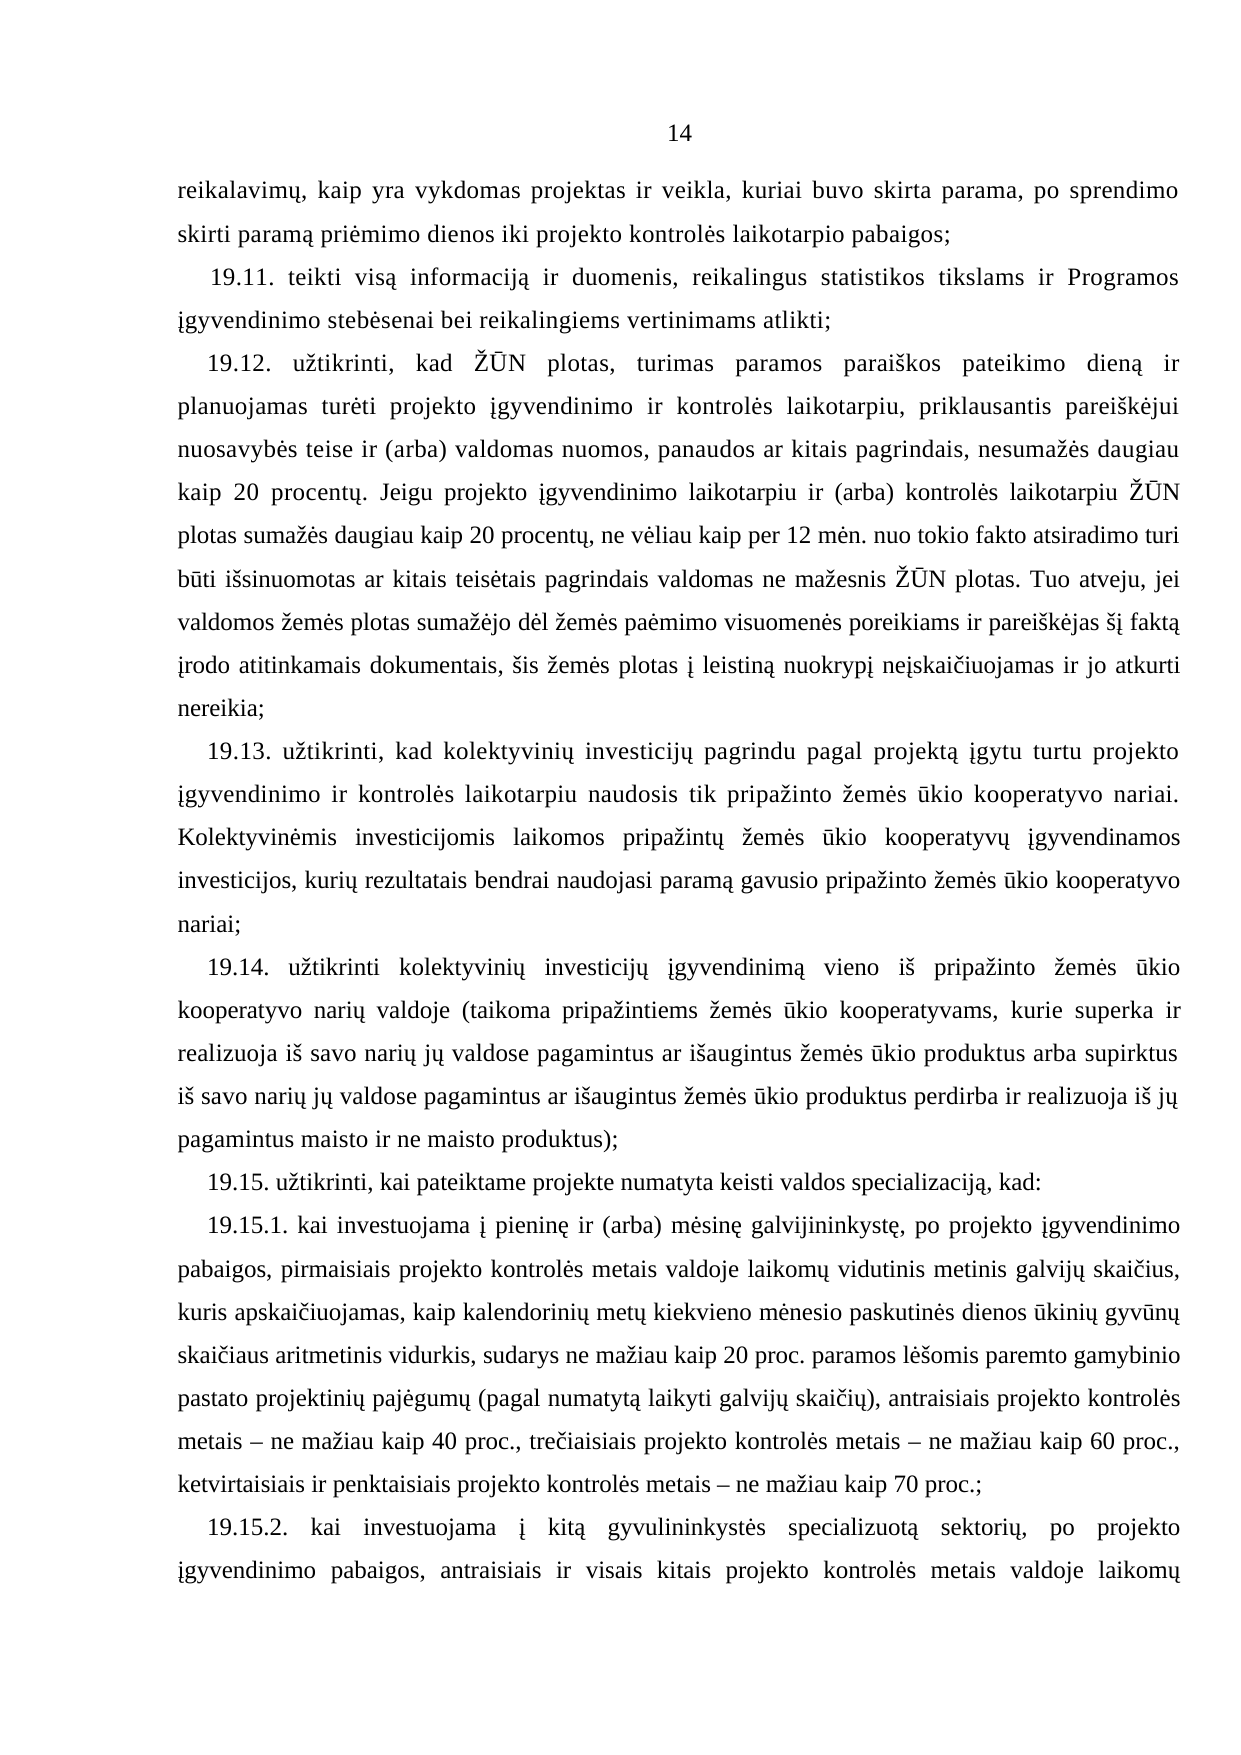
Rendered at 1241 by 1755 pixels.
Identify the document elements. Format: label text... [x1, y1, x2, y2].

text 19.14. užtikrinti kolektyvinių investicijų įgyvendinimą vieno iš pripažinto žemės ūkio kooperatyvo narių valdoje (taikoma pripažintiems žemės ūkio kooperatyvams, kurie superka ir realizuoja iš savo narių jų valdose pagamintus ar išaugintus žemės ūkio produktus arba supirktus iš savo narių jų valdose pagamintus ar išaugintus žemės ūkio produktus perdirba ir realizuoja iš jų pagamintus maisto ir ne maisto produktus); [177, 952, 1181, 1153]
text 19.11. teikti visą informaciją ir duomenis, reikalingus statistikos tikslams ir Programos įgyvendinimo stebėsenai bei reikalingiems vertinimams atlikti; [177, 262, 1181, 334]
text 19.15.2. kai investuojama į kitą gyvulininkystės specializuotą sektorių, po projekto įgyvendinimo pabaigos, antraisiais ir visais kitais projekto kontrolės metais valdoje laikomų [177, 1512, 1181, 1584]
text 19.15.1. kai investuojama į pieninę ir (arba) mėsinę galvijininkystę, po projekto įgyvendinimo pabaigos, pirmaisiais projekto kontrolės metais valdoje laikomų vidutinis metinis galvijų skaičius, kuris apskaičiuojamas, kaip kalendorinių metų kiekvieno mėnesio paskutinės dienos ūkinių gyvūnų skaičiaus aritmetinis vidurkis, sudarys ne mažiau kaip 20 proc. paramos lėšomis paremto gamybinio pastato projektinių pajėgumų (pagal numatytą laikyti galvijų skaičių), antraisiais projekto kontrolės metais – ne mažiau kaip 40 proc., trečiaisiais projekto kontrolės metais – ne mažiau kaip 60 proc., ketvirtaisiais ir penktaisiais projekto kontrolės metais – ne mažiau kaip 70 proc.; [177, 1211, 1181, 1498]
text 19.12. užtikrinti, kad ŽŪN plotas, turimas paramos paraiškos pateikimo dieną ir planuojamas turėti projekto įgyvendinimo ir kontrolės laikotarpiu, priklausantis pareiškėjui nuosavybės teise ir (arba) valdomas nuomos, panaudos ar kitais pagrindais, nesumažės daugiau kaip 20 procentų. Jeigu projekto įgyvendinimo laikotarpiu ir (arba) kontrolės laikotarpiu ŽŪN plotas sumažės daugiau kaip 20 procentų, ne vėliau kaip per 12 mėn. nuo tokio fakto atsiradimo turi būti išsinuomotas ar kitais teisėtais pagrindais valdomas ne mažesnis ŽŪN plotas. Tuo atveju, jei valdomos žemės plotas sumažėjo dėl žemės paėmimo visuomenės poreikiams ir pareiškėjas šį faktą įrodo atitinkamais dokumentais, šis žemės plotas į leistiną nuokrypį neįskaičiuojamas ir jo atkurti nereikia; [177, 348, 1181, 722]
text reikalavimų, kaip yra vykdomas projektas ir veikla, kuriai buvo skirta parama, po sprendimo skirti paramą priėmimo dienos iki projekto kontrolės laikotarpio pabaigos; [177, 176, 1181, 247]
text 19.15. užtikrinti, kai pateiktame projekte numatyta keisti valdos specializaciją, kad: [177, 1167, 1181, 1196]
text 19.13. užtikrinti, kad kolektyvinių investicijų pagrindu pagal projektą įgytu turtu projekto įgyvendinimo ir kontrolės laikotarpiu naudosis tik pripažinto žemės ūkio kooperatyvo nariai. Kolektyvinėmis investicijomis laikomos pripažintų žemės ūkio kooperatyvų įgyvendinamos investicijos, kurių rezultatais bendrai naudojasi paramą gavusio pripažinto žemės ūkio kooperatyvo nariai; [177, 736, 1181, 937]
